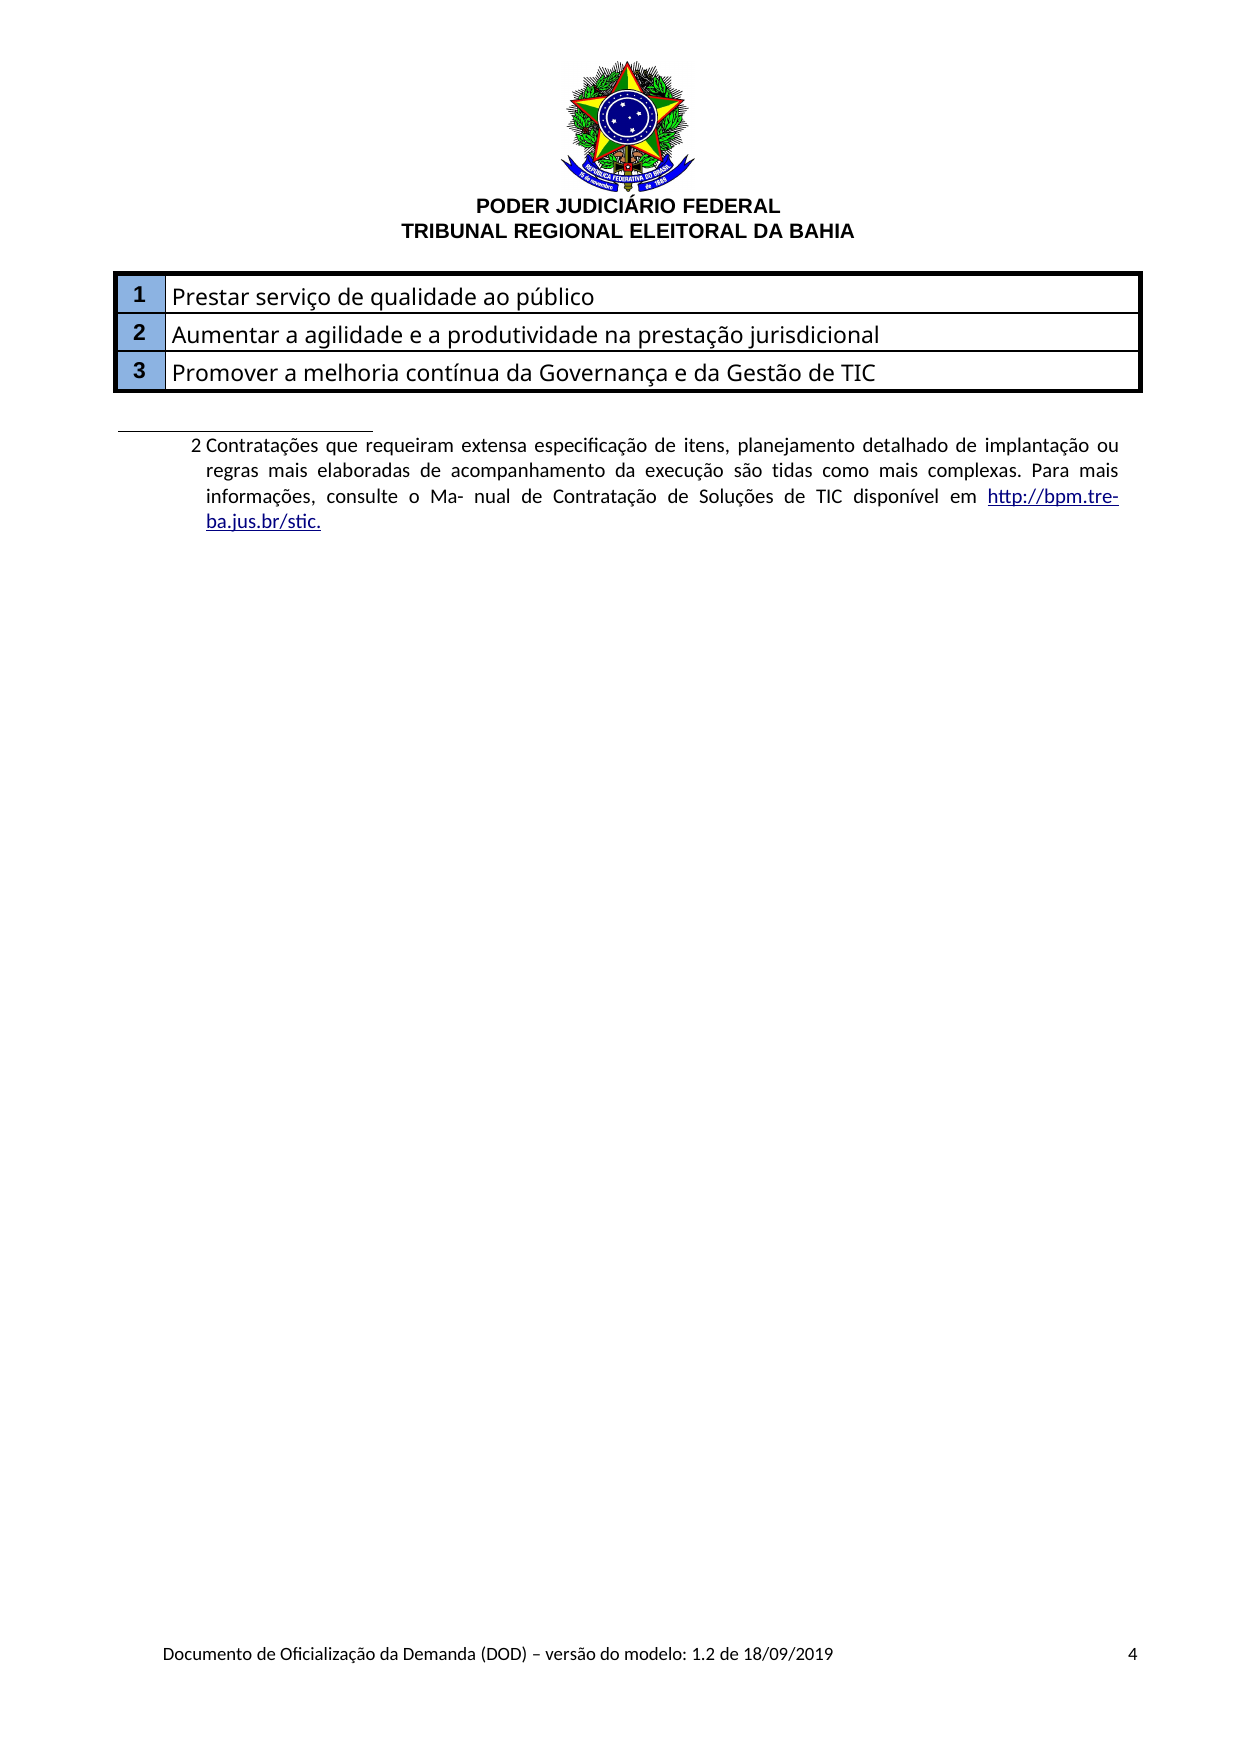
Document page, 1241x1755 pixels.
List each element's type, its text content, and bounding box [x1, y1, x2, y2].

table_cell 2 [118, 314, 165, 350]
table_cell Promover a melhoria contínua da Governança e da Gestão de TIC [166, 352, 1138, 389]
table_cell Aumentar a agilidade e a produtividade na prestação jurisdicional [166, 314, 1138, 350]
table_cell Prestar serviço de qualidade ao público [166, 276, 1138, 312]
list Contratações que requeiram extensa especificação de itens, planejamento detalhado de implantação ou regras mais elaboradas de acompanhamento da execução são tidas como mais complexas. Para mais informações, consulte o Ma- nual de Contratação de Soluções de TIC disponível em http://bpm.tre-ba.jus.br/stic. [191, 428, 1119, 534]
table_cell 3 [118, 352, 165, 389]
table_cell 1 [118, 276, 165, 312]
